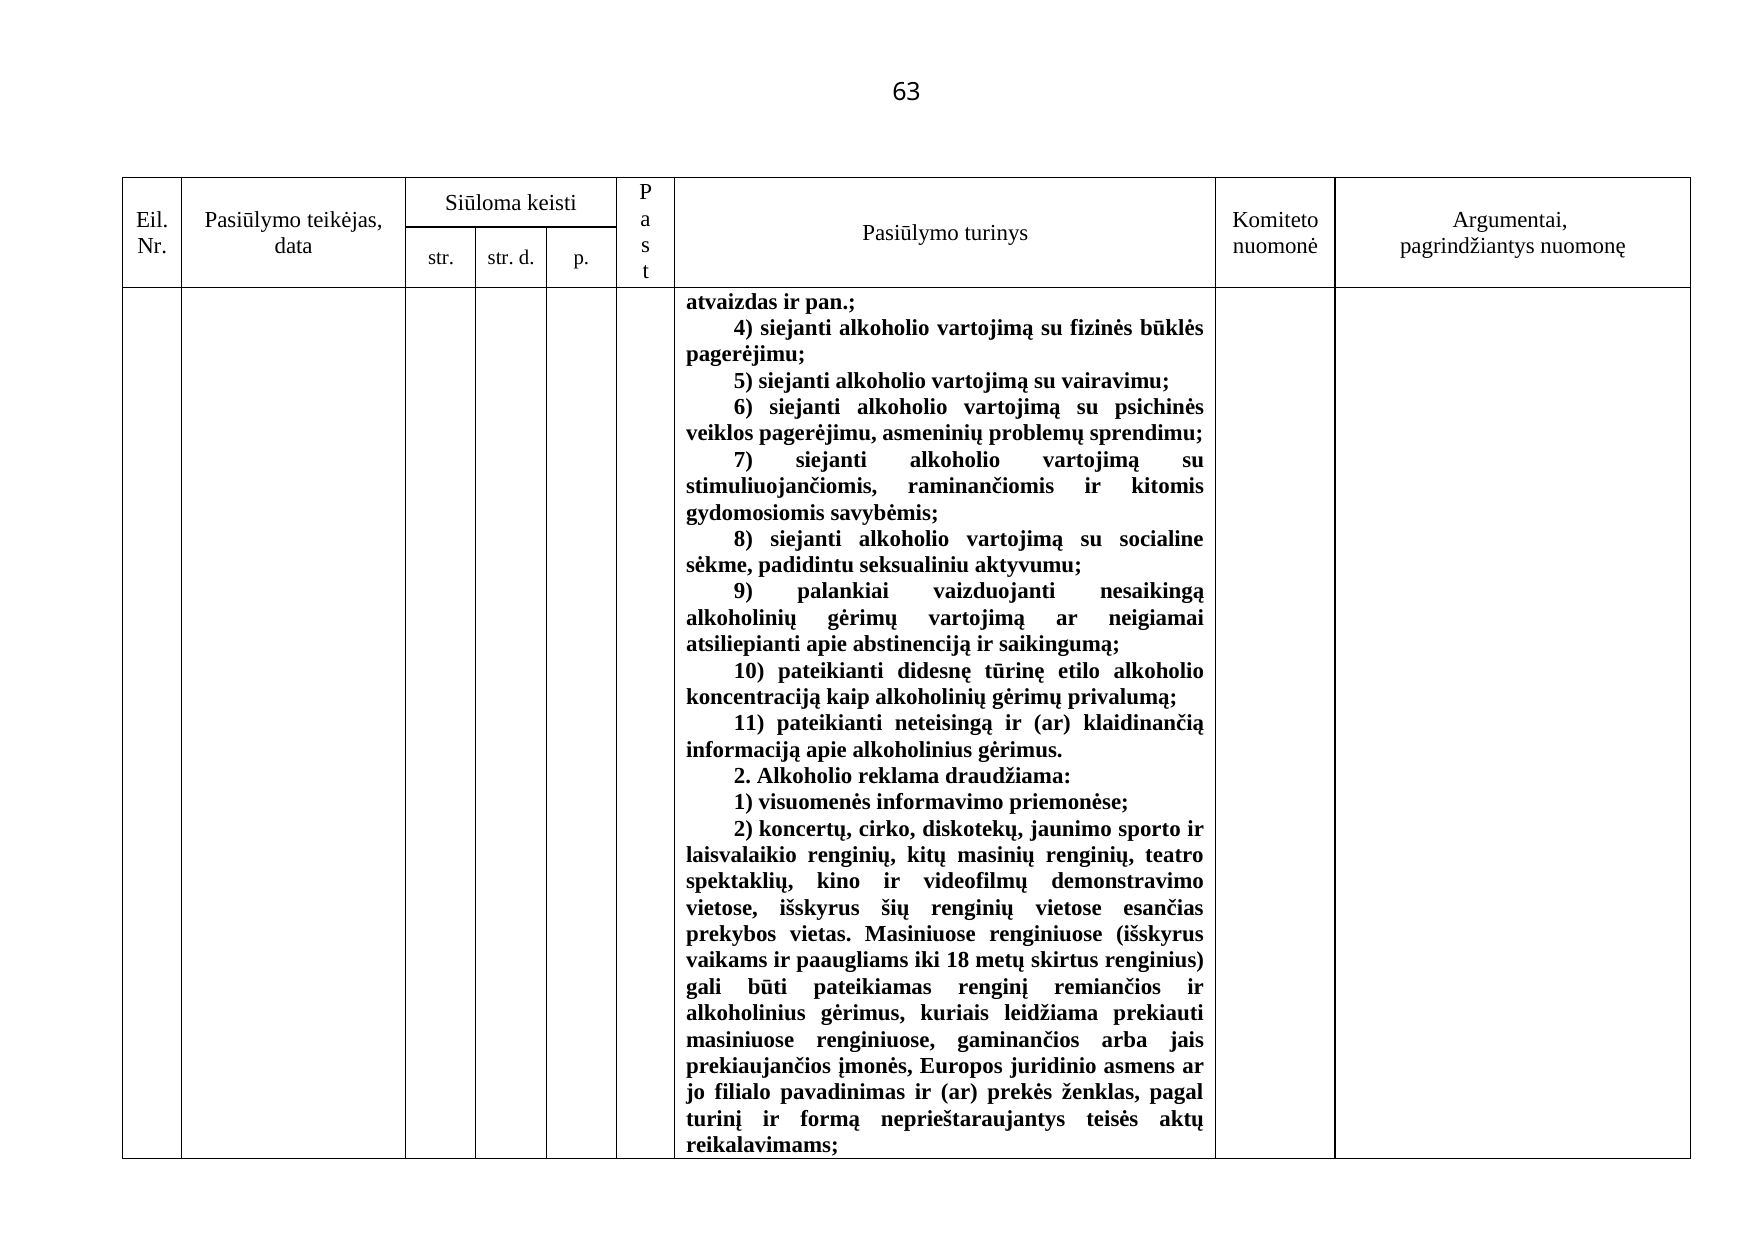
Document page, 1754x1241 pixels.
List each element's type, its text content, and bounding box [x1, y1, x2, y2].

table_cell [617, 288, 674, 1157]
table_header Eil. Nr. [123, 178, 181, 287]
table_cell [476, 288, 546, 1157]
table_cell [123, 288, 181, 1157]
table_cell [1336, 288, 1690, 1157]
table_cell str. [406, 228, 475, 287]
table_cell [182, 288, 405, 1157]
table_cell [1216, 288, 1334, 1157]
table_header Siūloma keisti [406, 178, 616, 226]
table_cell [547, 288, 616, 1157]
table_cell [406, 288, 475, 1157]
table_header Argumentai, pagrindžiantys nuomonę [1336, 178, 1690, 287]
table_cell p. [547, 228, 616, 287]
table_header Pastabos [617, 178, 674, 287]
table_header Pasiūlymo teikėjas, data [182, 178, 405, 287]
table_header Komiteto nuomonė [1216, 178, 1334, 287]
table_header Pasiūlymo turinys [675, 178, 1215, 287]
table_cell str. d. [476, 228, 546, 287]
